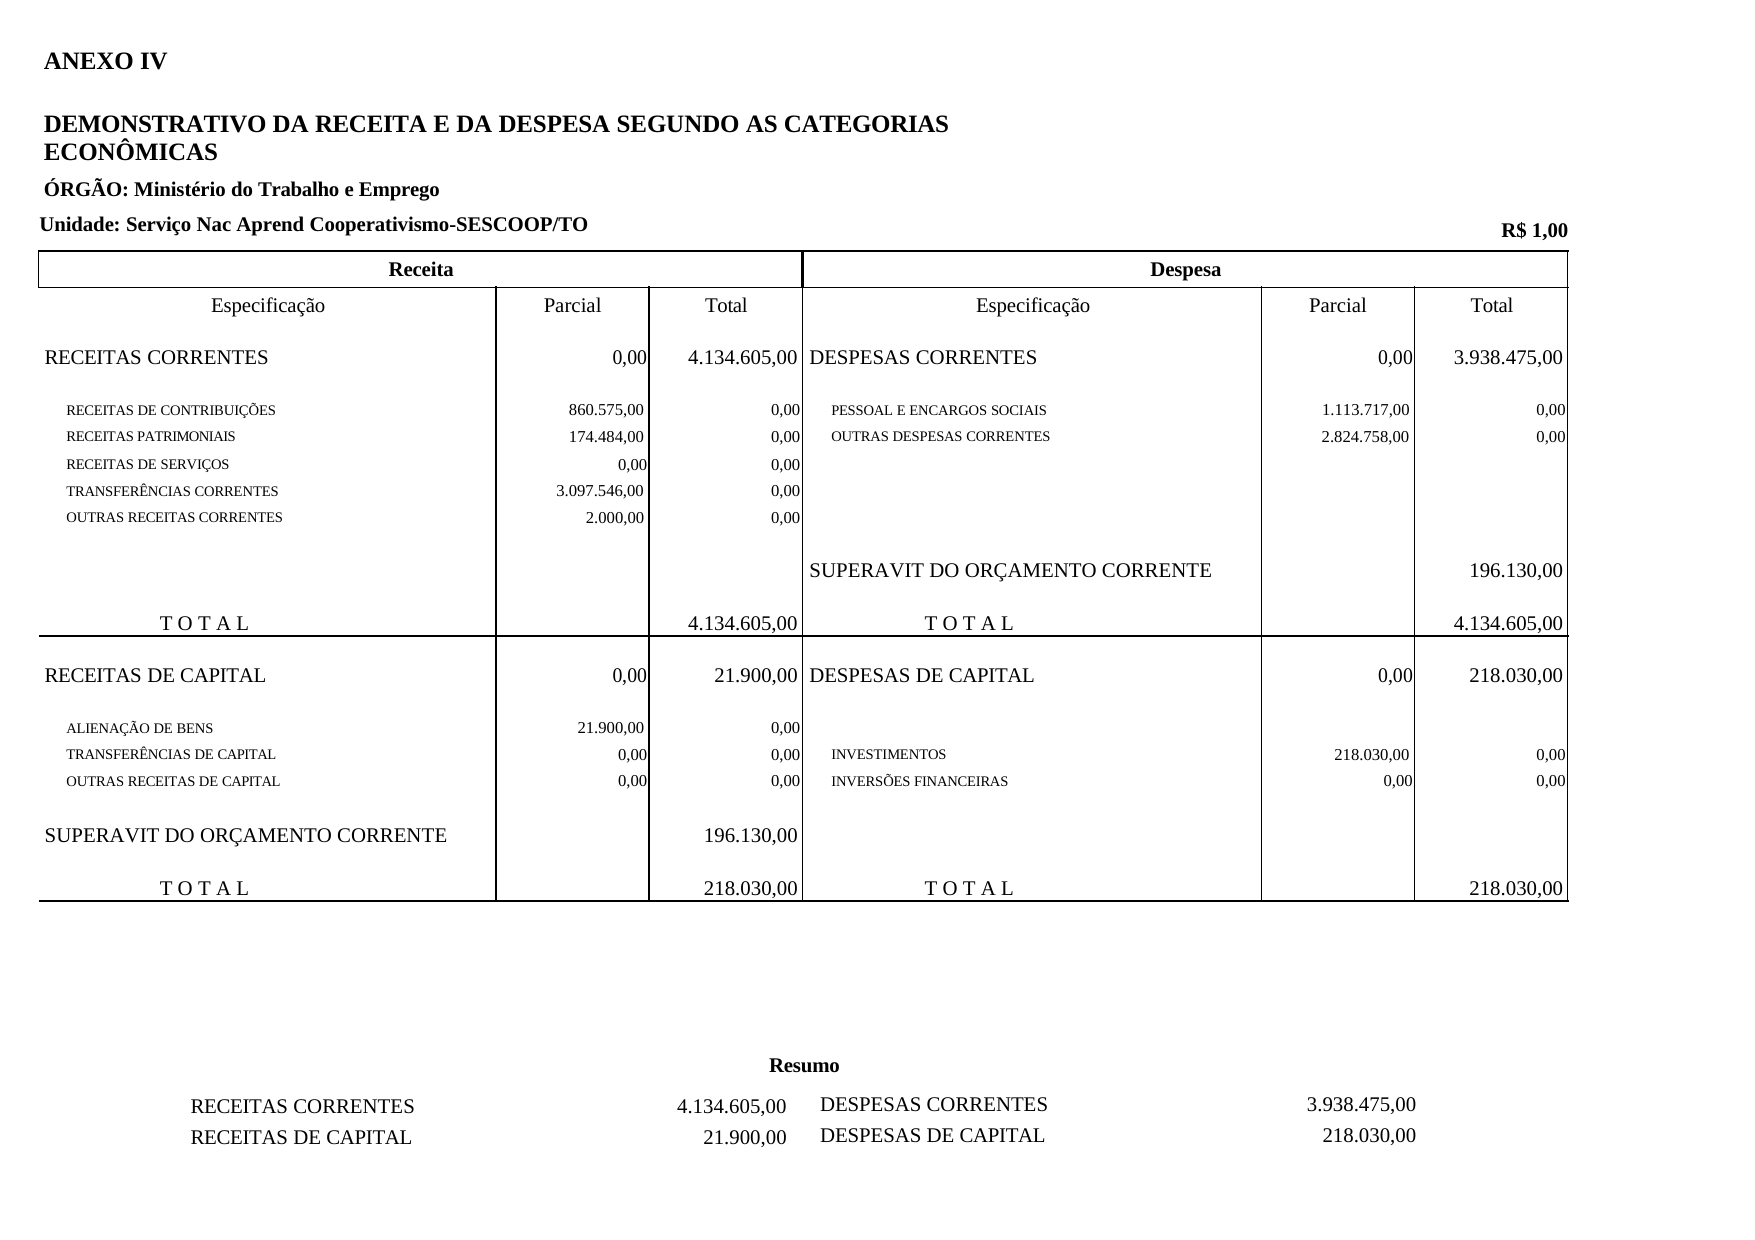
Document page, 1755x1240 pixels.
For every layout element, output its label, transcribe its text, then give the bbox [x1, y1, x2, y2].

table_cell Parcial [1262, 288, 1414, 332]
table_cell T O T A L [39, 596, 495, 635]
table_cell ALIENAÇÃO DE BENS [39, 703, 495, 742]
table_cell 21.900,00 [497, 703, 648, 742]
table_cell [803, 477, 1261, 503]
text ÓRGÃO: Ministério do Trabalho e Emprego [44, 177, 1127, 201]
table_cell SUPERAVIT DO ORÇAMENTO CORRENTE [39, 807, 495, 861]
table_cell 0,00 [650, 703, 802, 742]
table_cell INVESTIMENTOS [803, 742, 1261, 768]
table_cell [39, 542, 495, 596]
table_cell RECEITAS DE SERVIÇOS [39, 450, 495, 477]
table_cell SUPERAVIT DO ORÇAMENTO CORRENTE [803, 542, 1261, 596]
table_cell 218.030,00 [1253, 1122, 1422, 1163]
table_cell 0,00 [650, 503, 802, 542]
table_header Despesa [804, 252, 1567, 286]
table_cell OUTRAS DESPESAS CORRENTES [803, 424, 1261, 450]
table_cell [1415, 477, 1567, 503]
table_cell [803, 503, 1261, 542]
table_header [1101, 1085, 1253, 1122]
table_cell Total [650, 288, 802, 332]
table_cell [1415, 703, 1567, 742]
table_cell TRANSFERÊNCIAS CORRENTES [39, 477, 495, 503]
table_cell 4.134.605,00 [1415, 596, 1567, 635]
table_cell RECEITAS PATRIMONIAIS [39, 424, 495, 450]
table_cell PESSOAL E ENCARGOS SOCIAIS [803, 385, 1261, 424]
table_cell DESPESAS CORRENTES [803, 332, 1261, 385]
table_cell RECEITAS CORRENTES [39, 332, 495, 385]
table_cell OUTRAS RECEITAS CORRENTES [39, 503, 495, 542]
table_cell [1415, 807, 1567, 861]
table_cell RECEITAS DE CAPITAL [39, 637, 495, 703]
table_cell Especificação [39, 288, 495, 332]
table_cell 0,00 [650, 424, 802, 450]
table_cell 0,00 [650, 768, 802, 807]
table_cell 0,00 [497, 637, 648, 703]
table_cell 0,00 [650, 385, 802, 424]
table_cell [803, 450, 1261, 477]
table_cell OUTRAS RECEITAS DE CAPITAL [39, 768, 495, 807]
table_cell Parcial [497, 288, 648, 332]
table_cell [1101, 1122, 1253, 1163]
table_header Receita [39, 252, 801, 286]
table_cell 196.130,00 [1415, 542, 1567, 596]
table_cell [803, 703, 1261, 742]
table_header 4.134.605,00 [623, 1085, 803, 1122]
table_cell 0,00 [650, 477, 802, 503]
table_cell 4.134.605,00 [650, 332, 802, 385]
table_cell 2.000,00 [497, 503, 648, 635]
table_cell 218.030,00 [1262, 742, 1414, 768]
table_cell T O T A L [803, 861, 1261, 900]
table_cell [1415, 450, 1567, 477]
table_cell 21.900,00 [650, 637, 802, 703]
table_cell Especificação [803, 288, 1261, 332]
table_cell 3.938.475,00 [1415, 332, 1567, 385]
table_cell 174.484,00 [497, 424, 648, 450]
table_cell 218.030,00 [1415, 861, 1567, 900]
table_cell [803, 807, 1261, 861]
table_cell 0,00 [497, 742, 648, 768]
table_cell 218.030,00 [650, 861, 802, 900]
table_cell RECEITAS DE CAPITAL [185, 1122, 469, 1163]
table_header 3.938.475,00 [1253, 1085, 1422, 1122]
table_cell 860.575,00 [497, 385, 648, 424]
table_cell 0,00 [1262, 637, 1414, 703]
table_cell 0,00 [497, 768, 648, 900]
table_cell 218.030,00 [1415, 637, 1567, 703]
table_cell [469, 1122, 623, 1163]
text R$ 1,00 [1501, 218, 1579, 242]
table_cell 0,00 [1262, 332, 1414, 385]
table_cell 0,00 [497, 450, 648, 477]
table_cell 0,00 [497, 332, 648, 385]
table_cell [1262, 703, 1414, 742]
table_cell 196.130,00 [650, 807, 802, 861]
table_cell 0,00 [1415, 385, 1567, 424]
table_header RECEITAS CORRENTES [185, 1085, 469, 1122]
table_cell TRANSFERÊNCIAS DE CAPITAL [39, 742, 495, 768]
table_cell 21.900,00 [623, 1122, 803, 1163]
table_cell 0,00 [650, 742, 802, 768]
table_header DESPESAS CORRENTES [804, 1085, 1101, 1122]
text Resumo [29, 1053, 1579, 1077]
table_cell 0,00 [1415, 742, 1567, 768]
table_cell 0,00 [650, 450, 802, 477]
table_cell 4.134.605,00 [650, 596, 802, 635]
table_cell DESPESAS DE CAPITAL [804, 1122, 1101, 1163]
table_header [469, 1085, 623, 1122]
table_cell 3.097.546,00 [497, 477, 648, 503]
table_cell [1415, 503, 1567, 542]
subtitle ANEXO IV [44, 46, 1579, 75]
text Unidade: Serviço Nac Aprend Cooperativismo-SESCOOP/TO [39, 212, 1127, 236]
table_cell RECEITAS DE CONTRIBUIÇÕES [39, 385, 495, 424]
table_cell T O T A L [39, 861, 495, 900]
table_cell 2.824.758,00 [1262, 424, 1414, 635]
table_cell T O T A L [803, 596, 1261, 635]
table_cell [650, 542, 802, 596]
table_cell 0,00 [1262, 768, 1414, 900]
text DEMONSTRATIVO DA RECEITA E DA DESPESA SEGUNDO AS CATEGORIAS ECONÔMICAS [44, 109, 1127, 166]
table_cell 1.113.717,00 [1262, 385, 1414, 424]
table_cell INVERSÕES FINANCEIRAS [803, 768, 1261, 807]
table_cell Total [1415, 288, 1567, 332]
table_cell 0,00 [1415, 768, 1567, 807]
table_cell 0,00 [1415, 424, 1567, 450]
table_cell DESPESAS DE CAPITAL [803, 637, 1261, 703]
